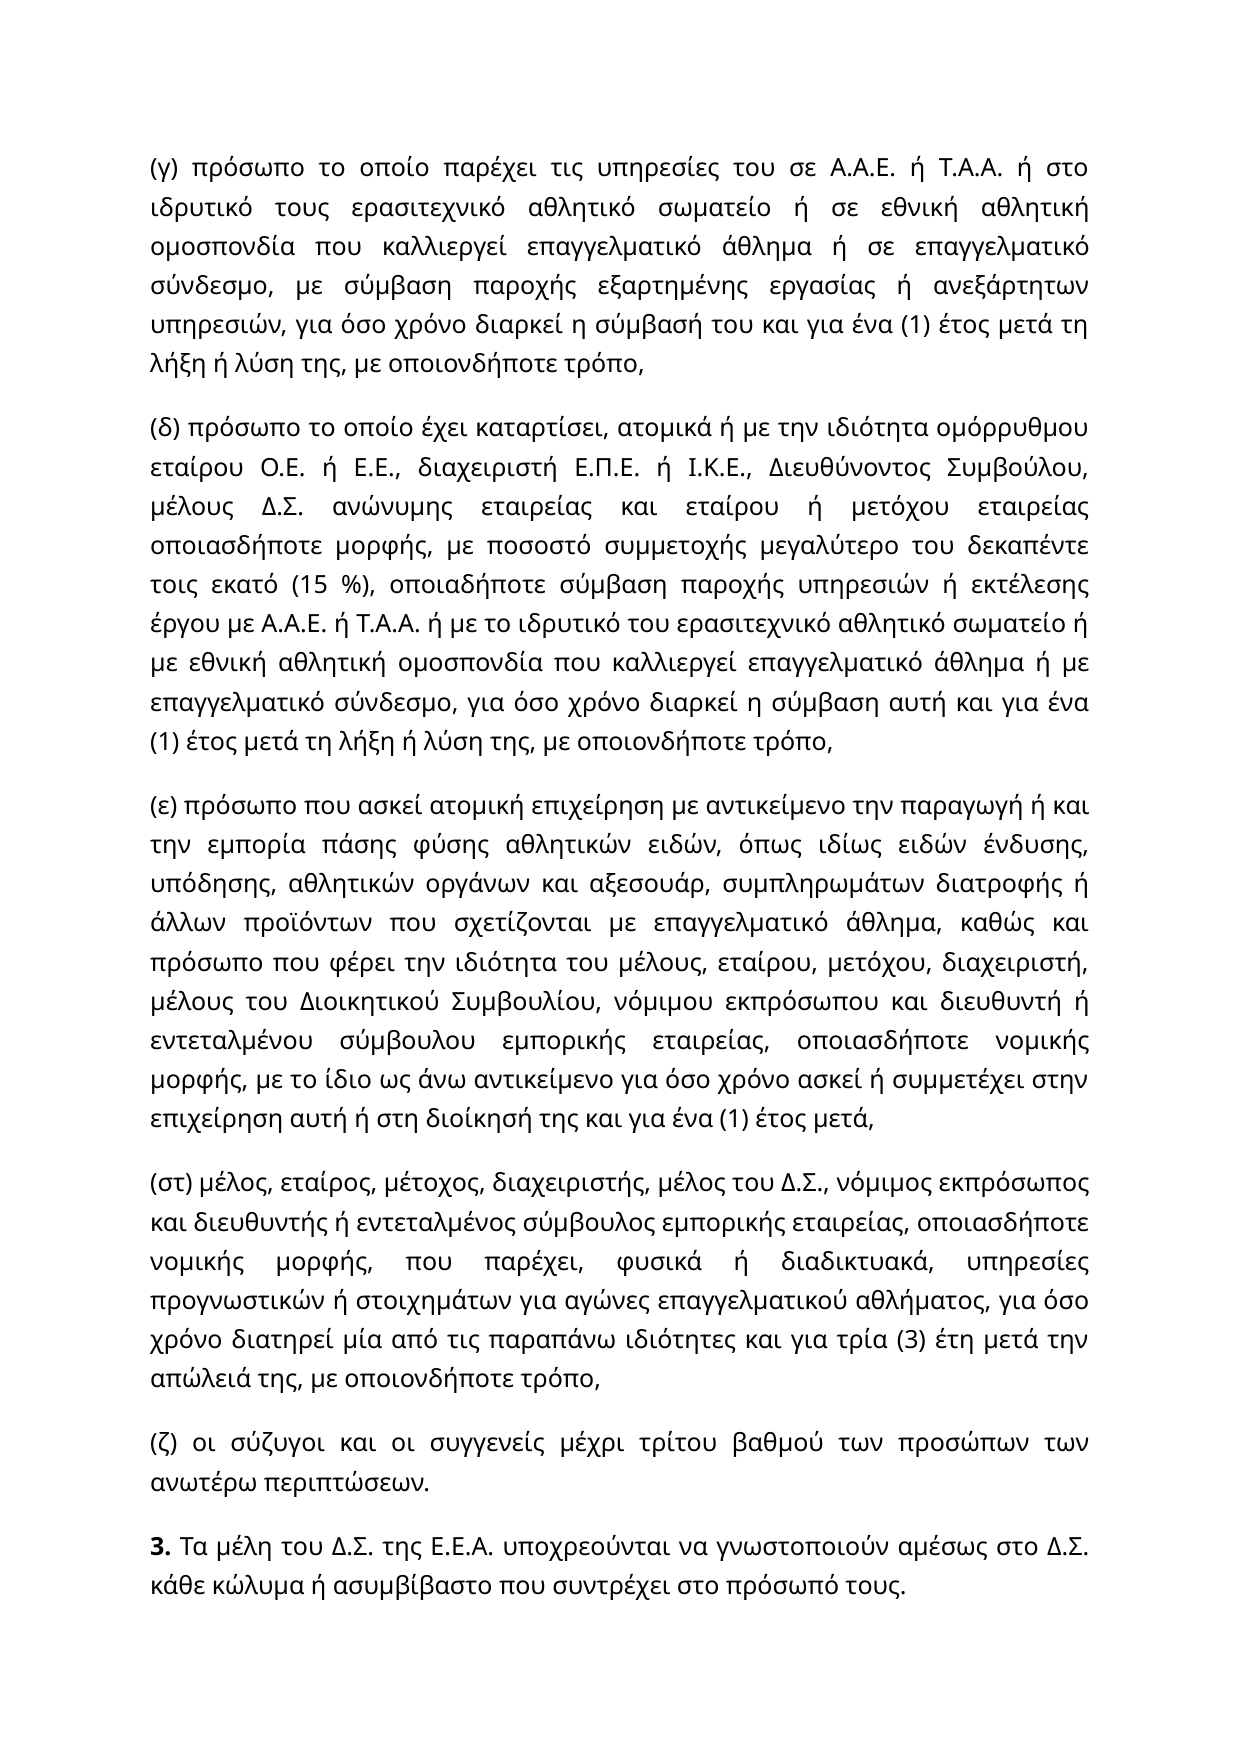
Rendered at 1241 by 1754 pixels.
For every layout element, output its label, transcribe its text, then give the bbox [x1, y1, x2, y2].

text 3. Τα μέλη του Δ.Σ. της Ε.Ε.Α. υποχρεούνται να γνωστοποιούν αμέσως στο Δ.Σ. κάθε κώλυμα ή ασυμβίβαστο που συντρέχει στο πρόσωπό τους. [150, 1528, 1090, 1602]
text (γ) πρόσωπο το οποίο παρέχει τις υπηρεσίες του σε Α.Α.Ε. ή Τ.Α.Α. ή στο ιδρυτικό τους ερασιτεχνικό αθλητικό σωματείο ή σε εθνική αθλητική ομοσπονδία που καλλιεργεί επαγγελματικό άθλημα ή σε επαγγελματικό σύνδεσμο, με σύμβαση παροχής εξαρτημένης εργασίας ή ανεξάρτητων υπηρεσιών, για όσο χρόνο διαρκεί η σύμβασή του και για ένα (1) έτος μετά τη λήξη ή λύση της, με οποιονδήποτε τρόπο, [150, 150, 1090, 380]
text (ε) πρόσωπο που ασκεί ατομική επιχείρηση με αντικείμενο την παραγωγή ή και την εμπορία πάσης φύσης αθλητικών ειδών, όπως ιδίως ειδών ένδυσης, υπόδησης, αθλητικών οργάνων και αξεσουάρ, συμπληρωμάτων διατροφής ή άλλων προϊόντων που σχετίζονται με επαγγελματικό άθλημα, καθώς και πρόσωπο που φέρει την ιδιότητα του μέλους, εταίρου, μετόχου, διαχειριστή, μέλους του Διοικητικού Συμβουλίου, νόμιμου εκπρόσωπου και διευθυντή ή εντεταλμένου σύμβουλου εμπορικής εταιρείας, οποιασδήποτε νομικής μορφής, με το ίδιο ως άνω αντικείμενο για όσο χρόνο ασκεί ή συμμετέχει στην επιχείρηση αυτή ή στη διοίκησή της και για ένα (1) έτος μετά, [150, 787, 1090, 1135]
text (ζ) οι σύζυγοι και οι συγγενείς μέχρι τρίτου βαθμού των προσώπων των ανωτέρω περιπτώσεων. [150, 1425, 1090, 1498]
text (δ) πρόσωπο το οποίο έχει καταρτίσει, ατομικά ή με την ιδιότητα ομόρρυθμου εταίρου Ο.Ε. ή Ε.Ε., διαχειριστή Ε.Π.Ε. ή Ι.Κ.Ε., Διευθύνοντος Συμβούλου, μέλους Δ.Σ. ανώνυμης εταιρείας και εταίρου ή μετόχου εταιρείας οποιασδήποτε μορφής, με ποσοστό συμμετοχής μεγαλύτερο του δεκαπέντε τοις εκατό (15 %), οποιαδήποτε σύμβαση παροχής υπηρεσιών ή εκτέλεσης έργου με Α.Α.Ε. ή Τ.Α.Α. ή με το ιδρυτικό του ερασιτεχνικό αθλητικό σωματείο ή με εθνική αθλητική ομοσπονδία που καλλιεργεί επαγγελματικό άθλημα ή με επαγγελματικό σύνδεσμο, για όσο χρόνο διαρκεί η σύμβαση αυτή και για ένα (1) έτος μετά τη λήξη ή λύση της, με οποιονδήποτε τρόπο, [150, 410, 1090, 757]
text (στ) μέλος, εταίρος, μέτοχος, διαχειριστής, μέλος του Δ.Σ., νόμιμος εκπρόσωπος και διευθυντής ή εντεταλμένος σύμβουλος εμπορικής εταιρείας, οποιασδήποτε νομικής μορφής, που παρέχει, φυσικά ή διαδικτυακά, υπηρεσίες προγνωστικών ή στοιχημάτων για αγώνες επαγγελματικού αθλήματος, για όσο χρόνο διατηρεί μία από τις παραπάνω ιδιότητες και για τρία (3) έτη μετά την απώλειά της, με οποιονδήποτε τρόπο, [150, 1165, 1090, 1395]
